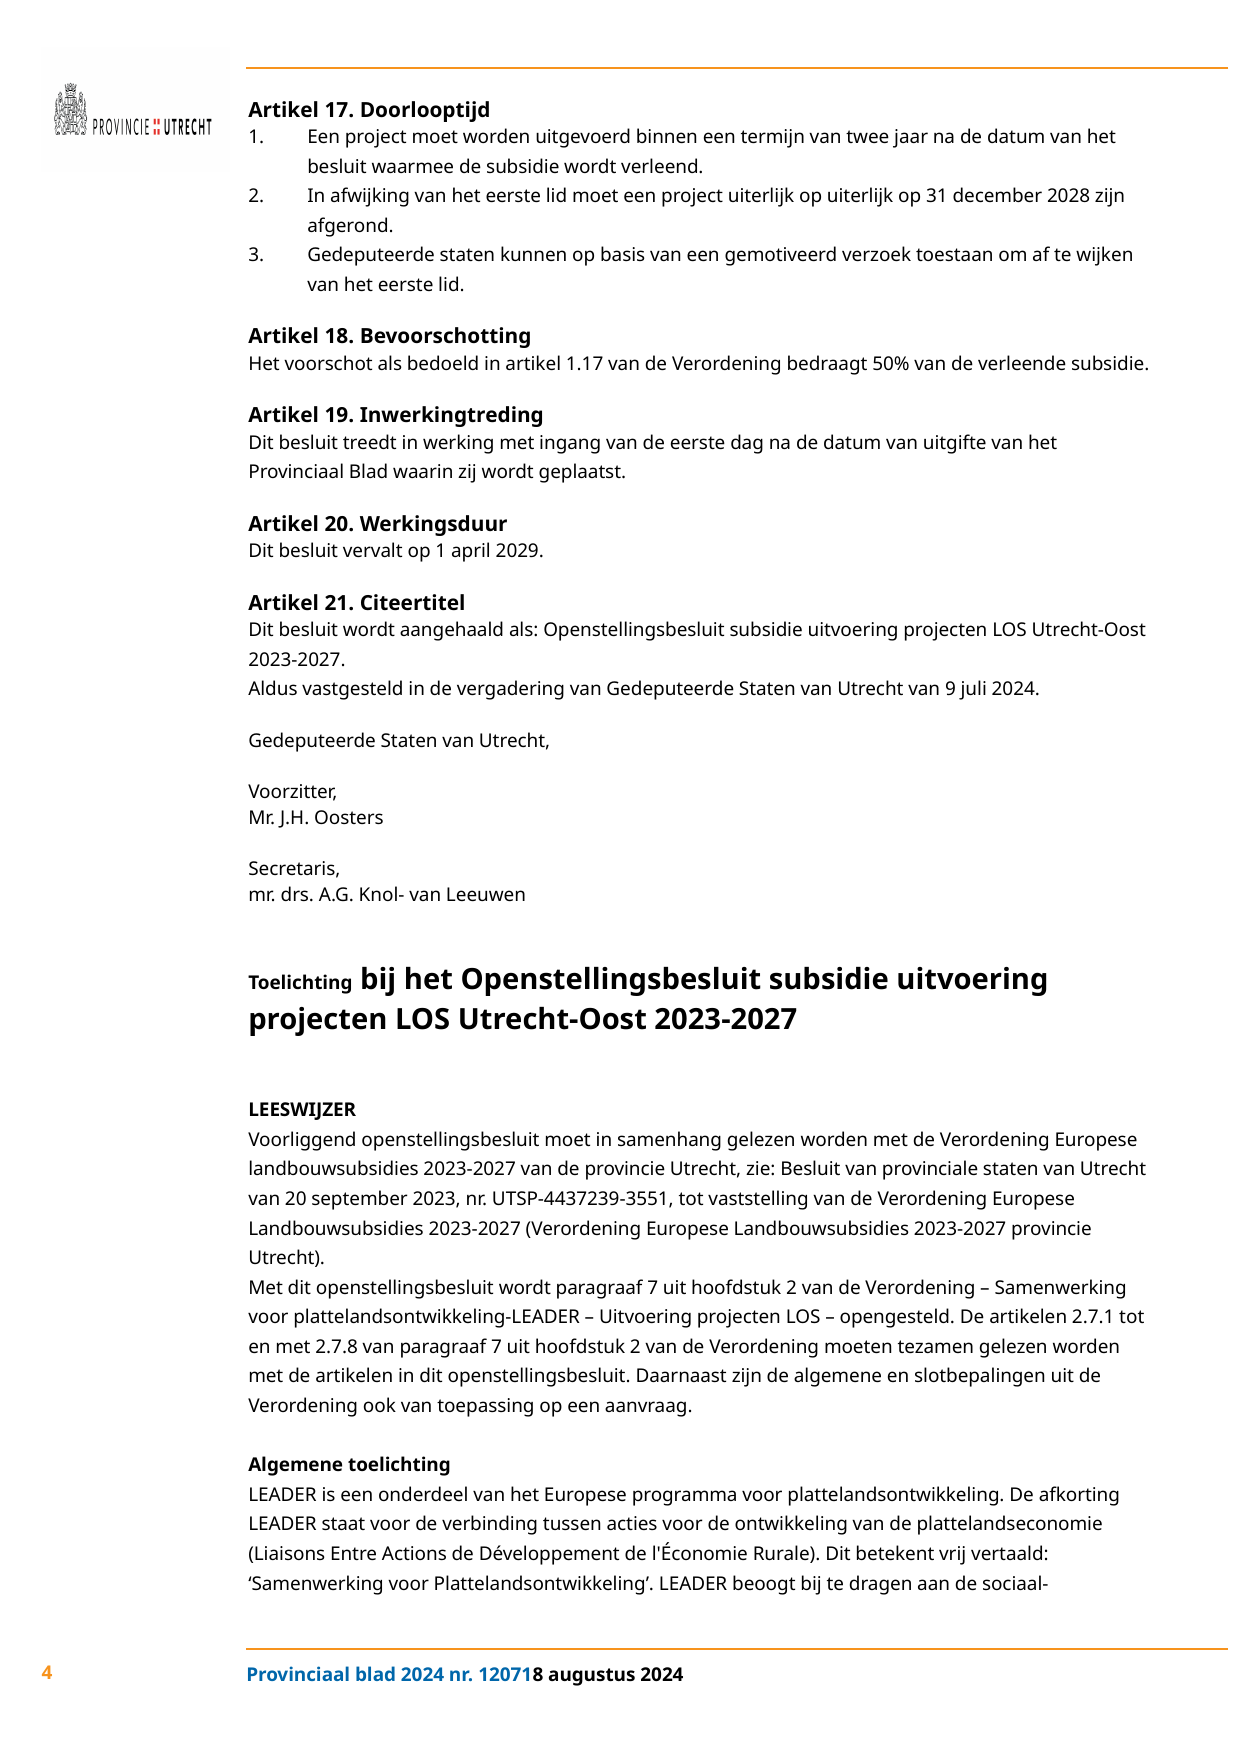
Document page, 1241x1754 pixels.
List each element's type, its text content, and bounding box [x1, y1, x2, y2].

text Dit besluit treedt in werking met ingang van de eerste dag na de datum van uitgifte van het Provinciaal Blad waarin zij wordt geplaatst. [248, 429, 1152, 484]
text Gedeputeerde Staten van Utrecht, [248, 727, 1152, 752]
text Artikel 18. Bevoorschotting [248, 322, 1152, 350]
list Een project moet worden uitgevoerd binnen een termijn van twee jaar na de datum van het besluit waarmee de subsidie wordt verleend. [248, 123, 1152, 178]
text Secretaris, [248, 855, 1152, 881]
text Voorzitter, [248, 778, 1152, 804]
text Toelichting bij het Openstellingsbesluit subsidie uitvoering projecten LOS Utrecht-Oost 2023-2027 [248, 958, 1152, 1038]
text Mr. J.H. Oosters [248, 804, 1152, 830]
text LEADER is een onderdeel van het Europese programma voor plattelandsontwikkeling. De afkorting LEADER staat voor de verbinding tussen acties voor de ontwikkeling van de plattelandseconomie (Liaisons Entre Actions de Développement de l'Économie Rurale). Dit betekent vrij vertaald: ‘Samenwerking voor Plattelandsontwikkeling’. LEADER beoogt bij te dragen aan de sociaal- [248, 1481, 1152, 1596]
text Het voorschot als bedoeld in artikel 1.17 van de Verordening bedraagt 50% van de verleende subsidie. [248, 350, 1152, 376]
text Aldus vastgesteld in de vergadering van Gedeputeerde Staten van Utrecht van 9 juli 2024. [248, 675, 1152, 701]
text Artikel 17. Doorlooptijd [248, 95, 1152, 123]
text Dit besluit wordt aangehaald als: Openstellingsbesluit subsidie uitvoering projecten LOS Utrecht-Oost 2023-2027. [248, 616, 1152, 671]
picture [41, 47, 231, 172]
list Gedeputeerde staten kunnen op basis van een gemotiveerd verzoek toestaan om af te wijken van het eerste lid. [248, 242, 1152, 297]
text mr. drs. A.G. Knol- van Leeuwen [248, 881, 1152, 907]
text Met dit openstellingsbesluit wordt paragraaf 7 uit hoofdstuk 2 van de Verordening – Samenwerking voor plattelandsontwikkeling-LEADER – Uitvoering projecten LOS – opengesteld. De artikelen 2.7.1 tot en met 2.7.8 van paragraaf 7 uit hoofdstuk 2 van de Verordening moeten tezamen gelezen worden met de artikelen in dit openstellingsbesluit. Daarnaast zijn de algemene en slotbepalingen uit de Verordening ook van toepassing op een aanvraag. [248, 1274, 1152, 1418]
text LEESWIJZER [248, 1096, 1152, 1122]
text Artikel 21. Citeertitel [248, 588, 1152, 616]
text Algemene toelichting [248, 1451, 1152, 1477]
text Voorliggend openstellingsbesluit moet in samenhang gelezen worden met de Verordening Europese landbouwsubsidies 2023-2027 van de provincie Utrecht, zie: Besluit van provinciale staten van Utrecht van 20 september 2023, nr. UTSP-4437239-3551, tot vaststelling van de Verordening Europese Landbouwsubsidies 2023-2027 (Verordening Europese Landbouwsubsidies 2023-2027 provincie Utrecht). [248, 1126, 1152, 1270]
text Artikel 19. Inwerkingtreding [248, 400, 1152, 429]
text Dit besluit vervalt op 1 april 2029. [248, 537, 1152, 563]
text Artikel 20. Werkingsduur [248, 509, 1152, 537]
list In afwijking van het eerste lid moet een project uiterlijk op uiterlijk op 31 december 2028 zijn afgerond. [248, 182, 1152, 238]
